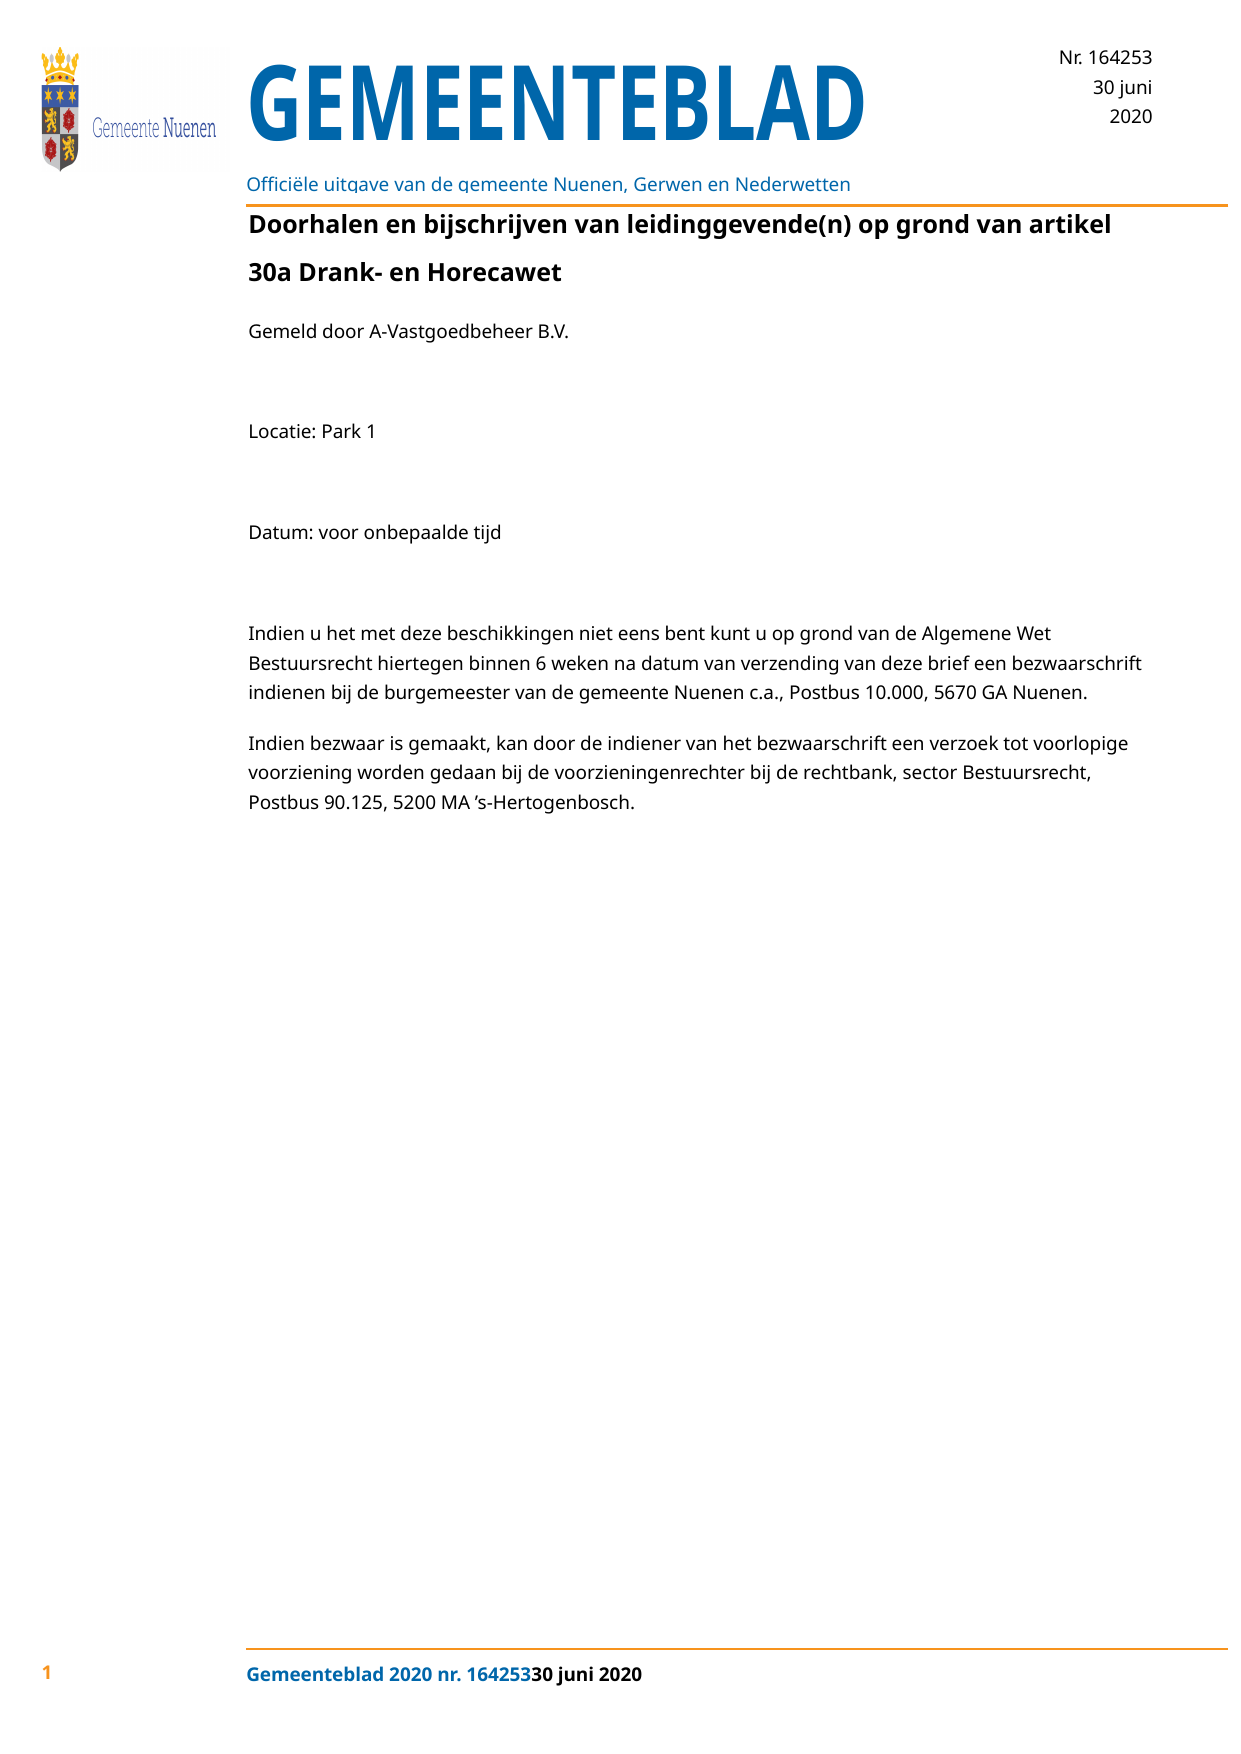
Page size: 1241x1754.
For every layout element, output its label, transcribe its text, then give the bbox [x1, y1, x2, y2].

picture [41, 47, 231, 172]
text Gemeld door A-Vastgoedbeheer B.V. [248, 318, 1152, 344]
text Indien u het met deze beschikkingen niet eens bent kunt u op grond van de Algemene Wet Bestuursrecht hiertegen binnen 6 weken na datum van verzending van deze brief een bezwaarschrift indienen bij de burgemeester van de gemeente Nuenen c.a., Postbus 10.000, 5670 GA Nuenen. [248, 620, 1152, 705]
text Indien bezwaar is gemaakt, kan door de indiener van het bezwaarschrift een verzoek tot voorlopige voorziening worden gedaan bij de voorzieningenrechter bij de rechtbank, sector Bestuursrecht, Postbus 90.125, 5200 MA ’s-Hertogenbosch. [248, 730, 1152, 815]
text Doorhalen en bijschrijven van leidinggevende(n) op grond van artikel 30a Drank- en Horecawet [248, 207, 1152, 288]
text Locatie: Park 1 [248, 419, 1152, 444]
text Datum: voor onbepaalde tijd [248, 519, 1152, 545]
